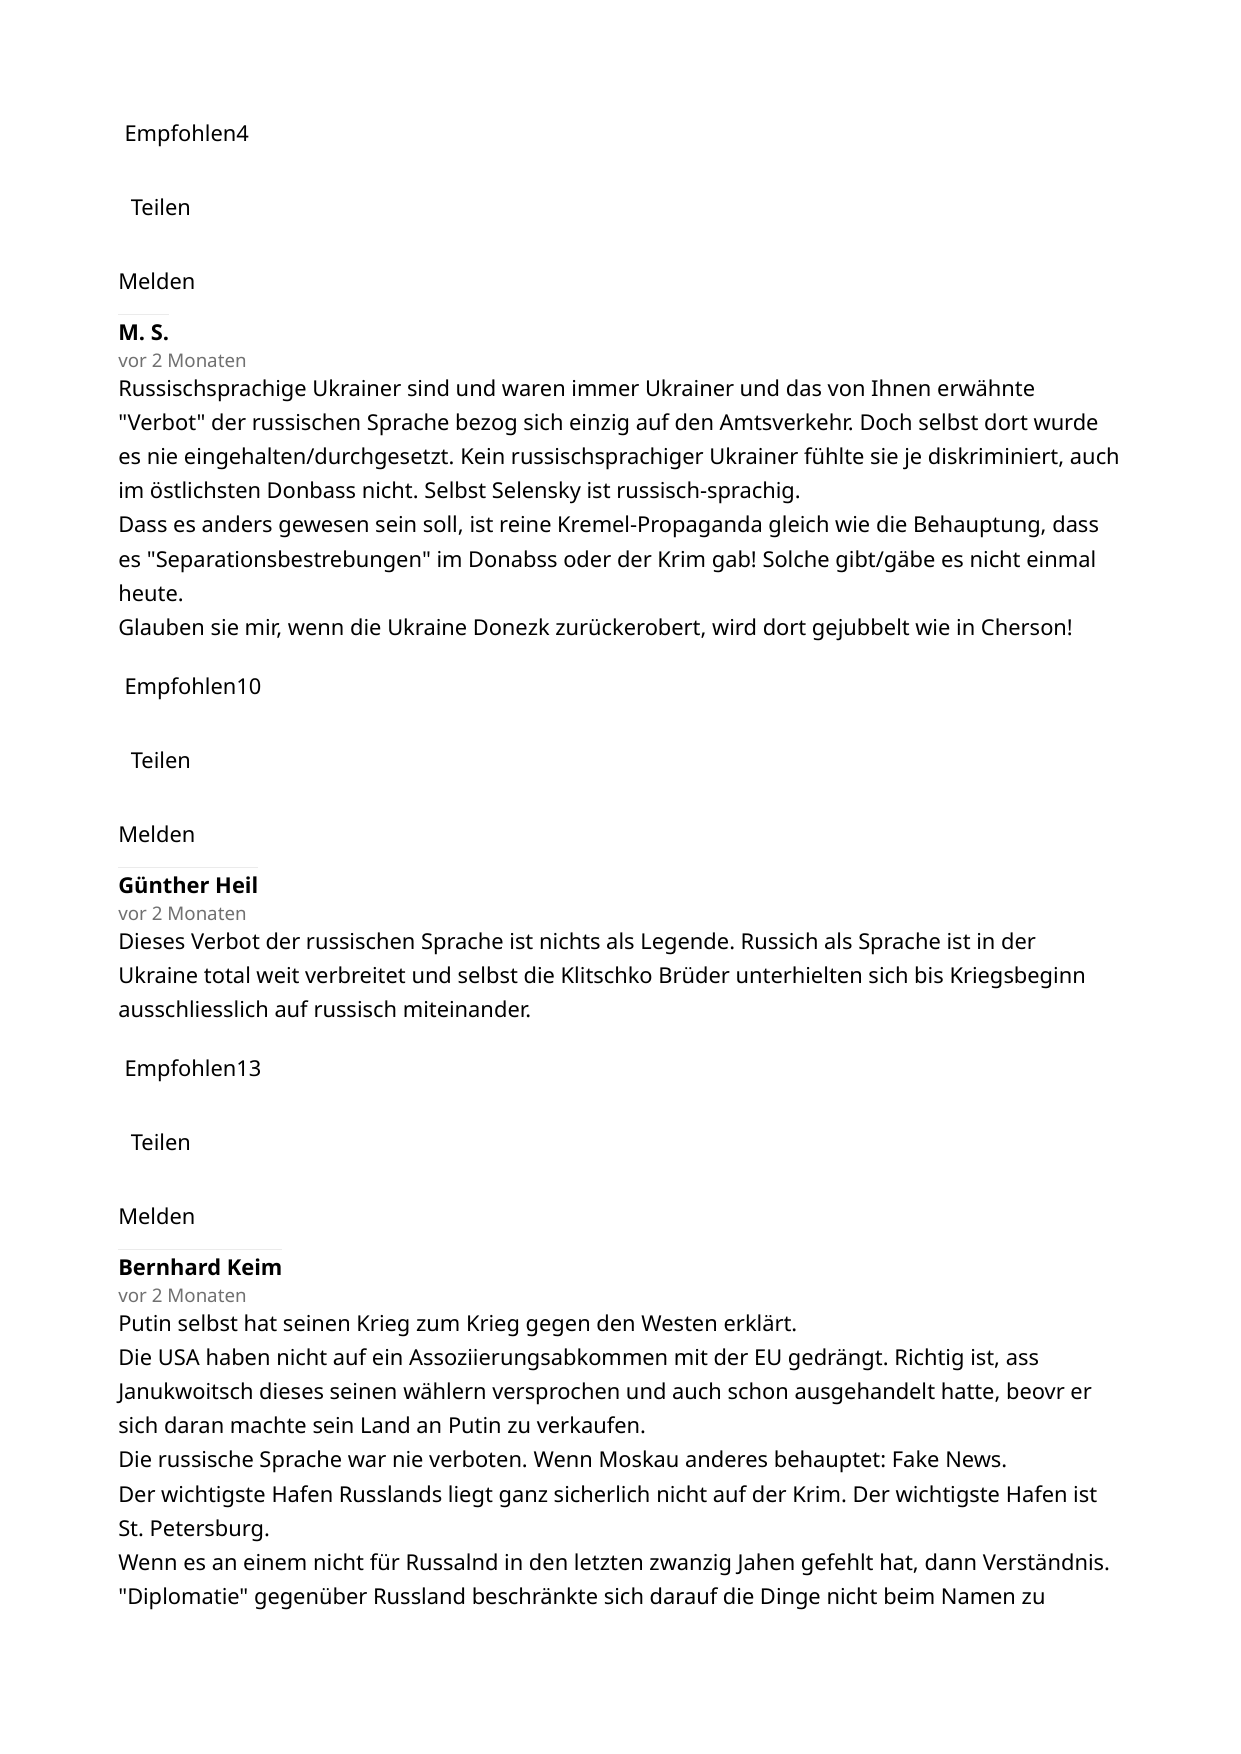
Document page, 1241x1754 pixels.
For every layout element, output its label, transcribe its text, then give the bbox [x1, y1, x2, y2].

text Empfohlen13 [124, 1053, 1122, 1083]
text Teilen [131, 745, 1122, 774]
text vor 2 Monaten [118, 347, 1122, 373]
text Russischsprachige Ukrainer sind und waren immer Ukrainer und das von Ihnen erwähnte "Verbot" der russischen Sprache bezog sich einzig auf den Amtsverkehr. Doch selbst dort wurde es nie eingehalten/durchgesetzt. Kein russischsprachiger Ukrainer fühlte sie je diskriminiert, auch im östlichsten Donbass nicht. Selbst Selensky ist russisch-sprachig. Dass es anders gewesen sein soll, ist reine Kremel-Propaganda gleich wie die Behauptung, dass es "Separationsbestrebungen" im Donabss oder der Krim gab! Solche gibt/gäbe es nicht einmal heute. Glauben sie mir, wenn die Ukraine Donezk zurückerobert, wird dort gejubbelt wie in Cherson! [118, 373, 1122, 642]
text Empfohlen4 [124, 118, 1122, 148]
text Melden [118, 818, 1122, 848]
text Teilen [131, 1127, 1122, 1157]
text Dieses Verbot der russischen Sprache ist nichts als Legende. Russich als Sprache ist in der Ukraine total weit verbreitet und selbst die Klitschko Brüder unterhielten sich bis Kriegsbeginn ausschliesslich auf russisch miteinander. [118, 926, 1122, 1024]
text Melden [118, 266, 1122, 295]
text Melden [118, 1201, 1122, 1230]
text Teilen [131, 192, 1122, 222]
text Empfohlen10 [124, 671, 1122, 701]
text Bernhard Keim [118, 1249, 1109, 1282]
text vor 2 Monaten [118, 1282, 1122, 1308]
text Putin selbst hat seinen Krieg zum Krieg gegen den Westen erklärt. Die USA haben nicht auf ein Assoziierungsabkommen mit der EU gedrängt. Richtig ist, ass Janukwoitsch dieses seinen wählern versprochen und auch schon ausgehandelt hatte, beovr er sich daran machte sein Land an Putin zu verkaufen. Die russische Sprache war nie verboten. Wenn Moskau anderes behauptet: Fake News. Der wichtigste Hafen Russlands liegt ganz sicherlich nicht auf der Krim. Der wichtigste Hafen ist St. Petersburg. Wenn es an einem nicht für Russalnd in den letzten zwanzig Jahen gefehlt hat, dann Verständnis. "Diplomatie" gegenüber Russland beschränkte sich darauf die Dinge nicht beim Namen zu [118, 1308, 1122, 1611]
text Günther Heil [118, 867, 1109, 900]
text vor 2 Monaten [118, 900, 1122, 926]
text M. S. [118, 314, 1109, 347]
